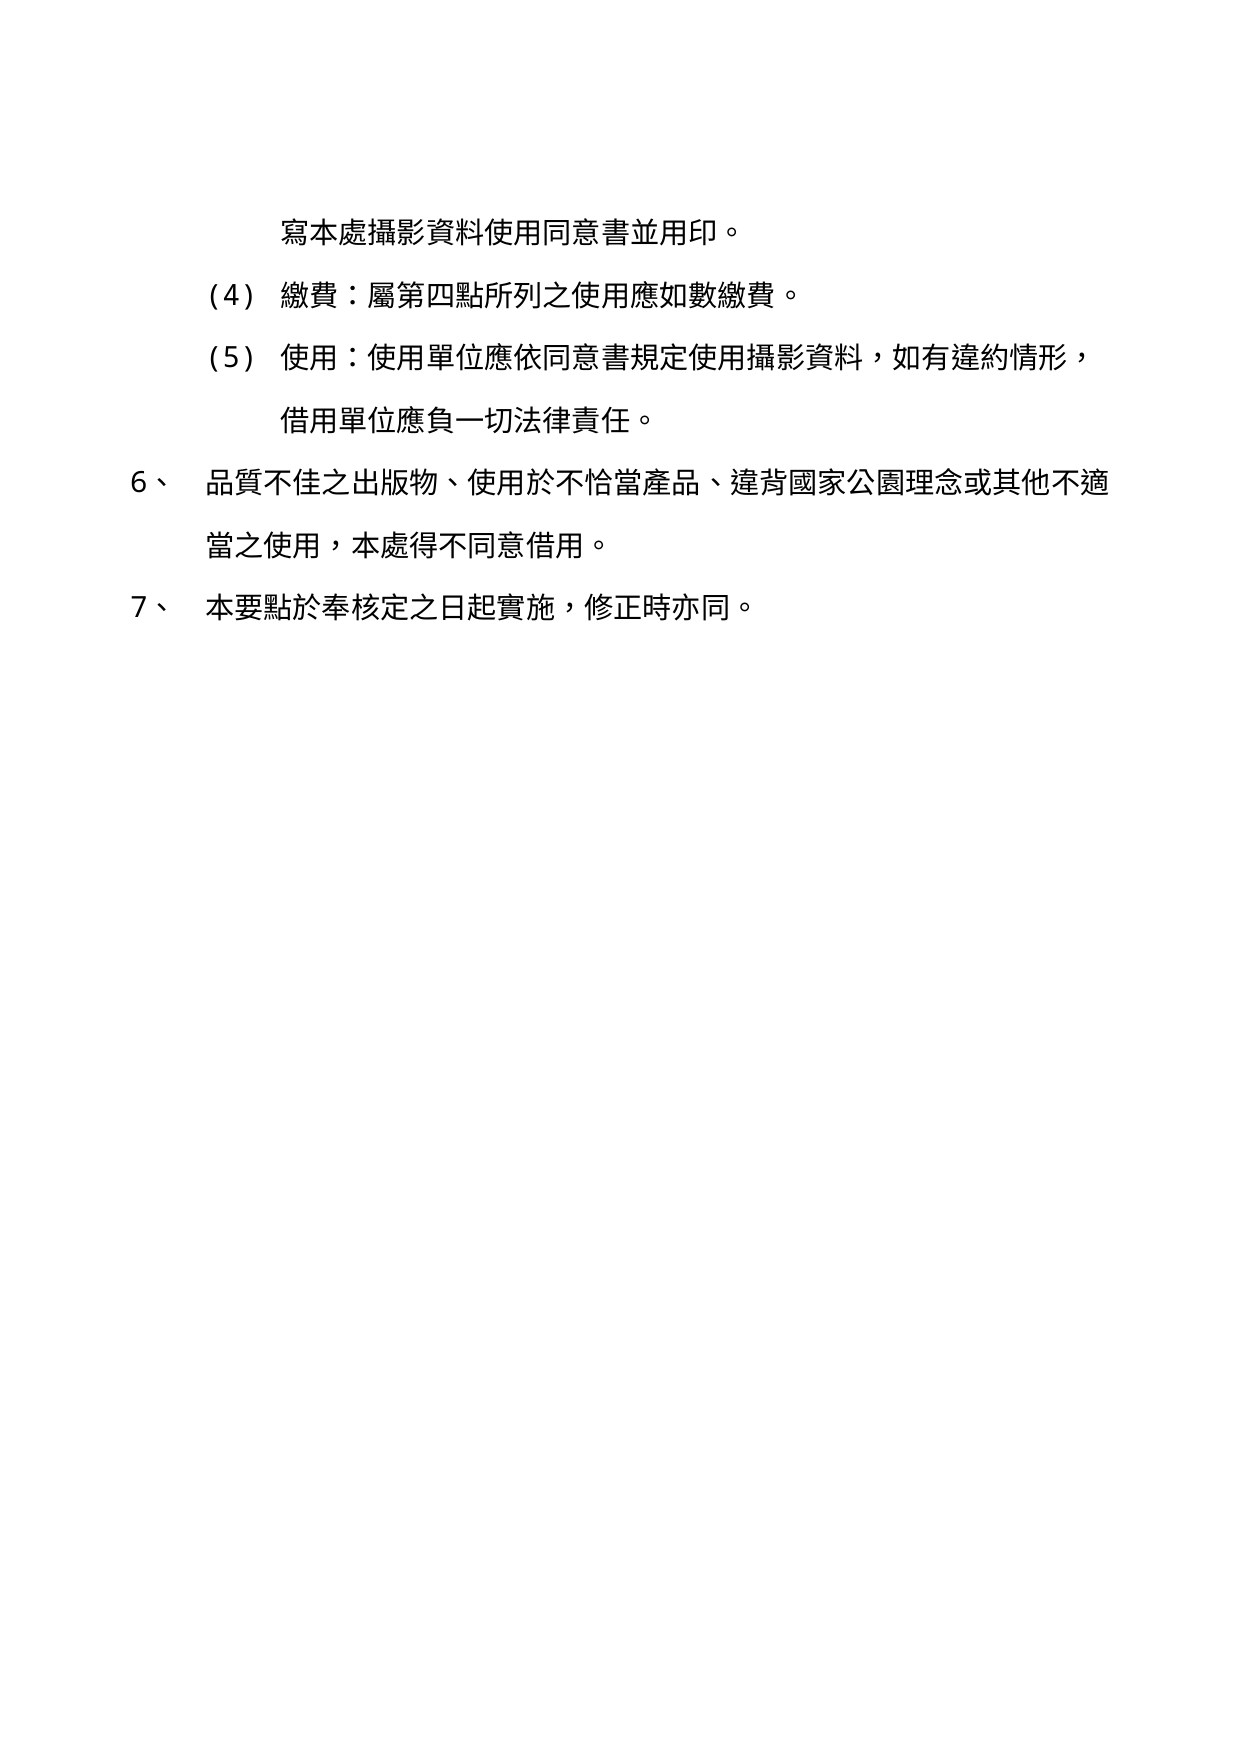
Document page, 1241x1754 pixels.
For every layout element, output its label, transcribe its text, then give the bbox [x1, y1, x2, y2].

list 寫本處攝影資料使用同意書並用印。 [205, 189, 1110, 252]
list 品質不佳之出版物、使用於不恰當產品、違背國家公園理念或其他不適當之使用，本處得不同意借用。 [130, 439, 1110, 564]
list 繳費：屬第四點所列之使用應如數繳費。 [205, 252, 1110, 314]
list 本要點於奉核定之日起實施，修正時亦同。 [130, 564, 1110, 627]
list 使用：使用單位應依同意書規定使用攝影資料，如有違約情形，借用單位應負一切法律責任。 [205, 314, 1110, 439]
